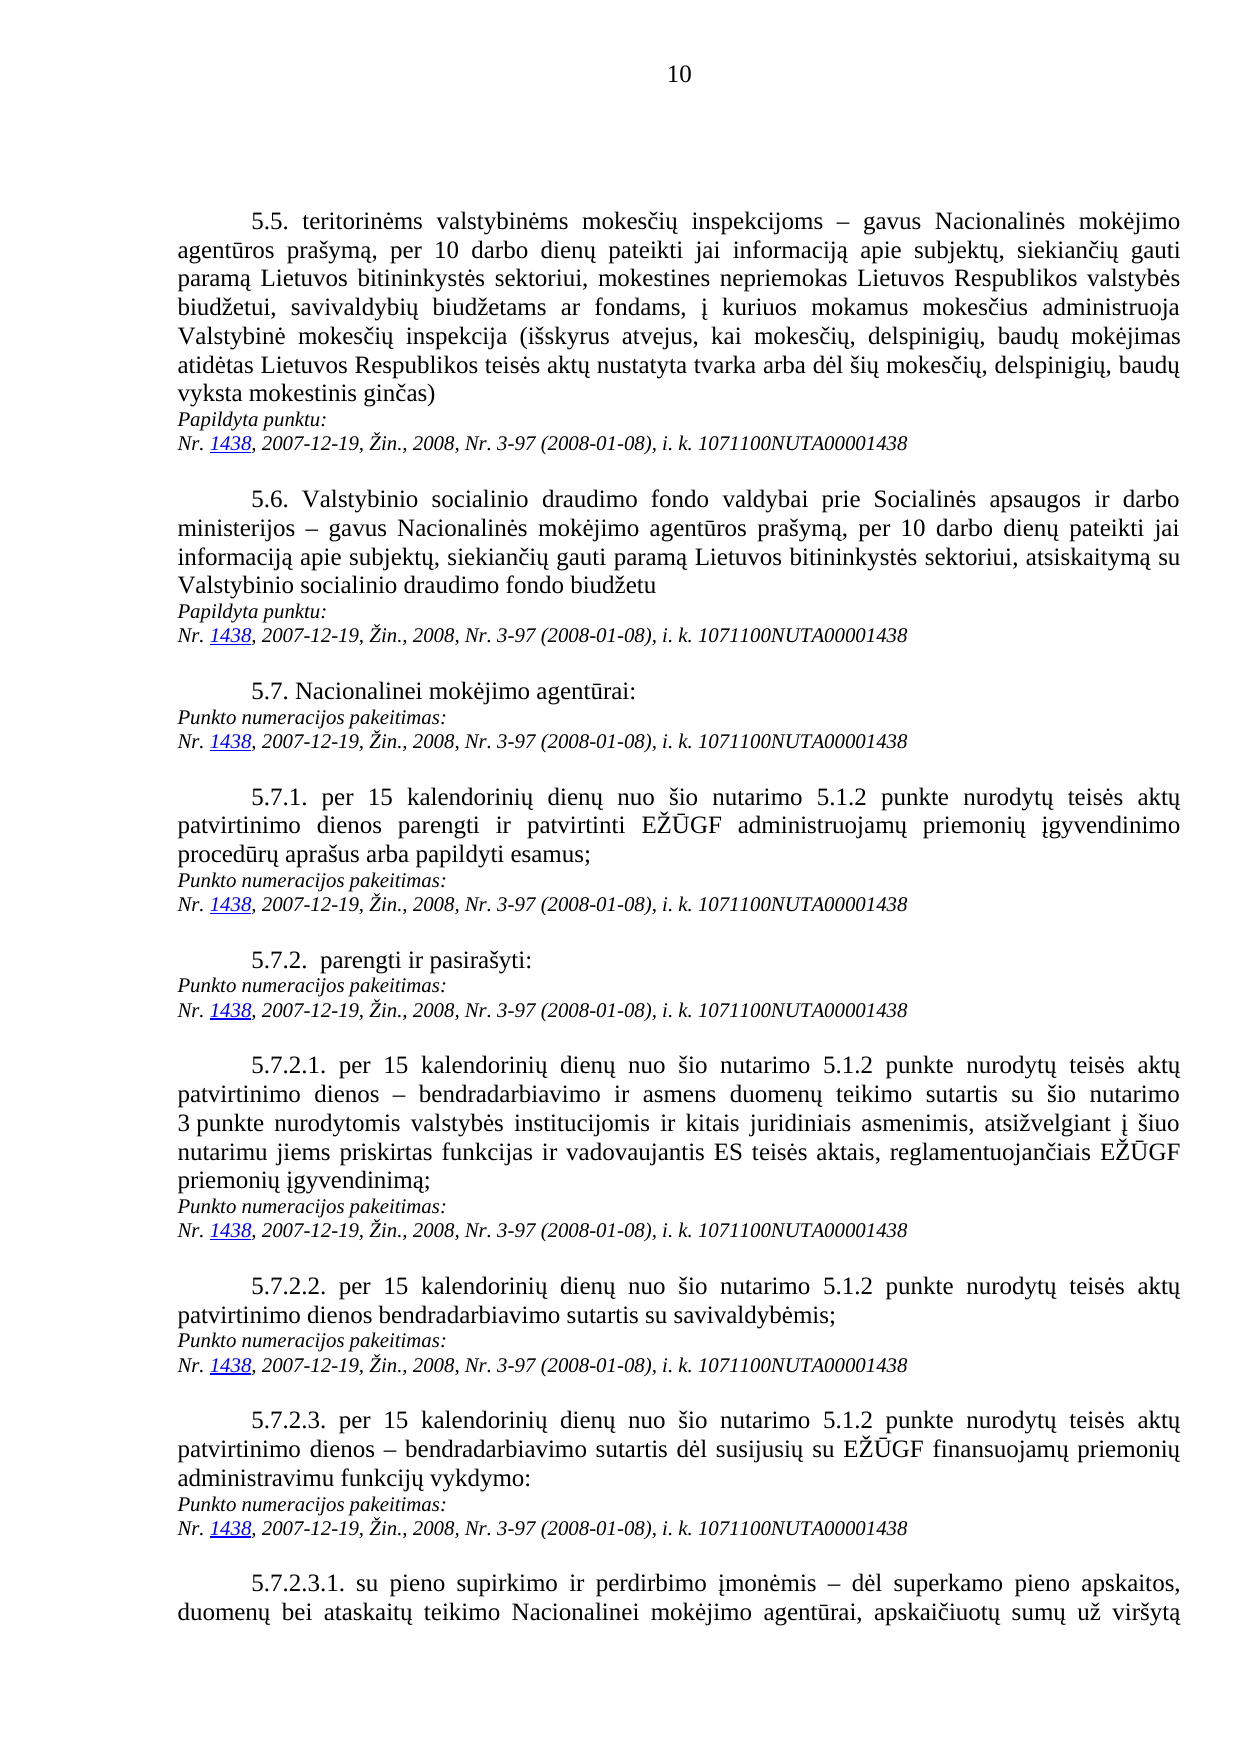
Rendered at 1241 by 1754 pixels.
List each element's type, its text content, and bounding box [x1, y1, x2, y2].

text 5.7.2.3.1. su pieno supirkimo ir perdirbimo įmonėmis – dėl superkamo pieno apskaitos, duomenų bei ataskaitų teikimo Nacionalinei mokėjimo agentūrai, apskaičiuotų sumų už viršytą [177, 1568, 1181, 1626]
text 5.7.1. per 15 kalendorinių dienų nuo šio nutarimo 5.1.2 punkte nurodytų teisės aktų patvirtinimo dienos parengti ir patvirtinti EŽŪGF administruojamų priemonių įgyvendinimo procedūrų aprašus arba papildyti esamus; [177, 782, 1181, 868]
text Papildyta punktu: [177, 599, 1181, 623]
text 5.7. Nacionalinei mokėjimo agentūrai: [177, 676, 1181, 705]
text 5.6. Valstybinio socialinio draudimo fondo valdybai prie Socialinės apsaugos ir darbo ministerijos – gavus Nacionalinės mokėjimo agentūros prašymą, per 10 darbo dienų pateikti jai informaciją apie subjektų, siekiančių gauti paramą Lietuvos bitininkystės sektoriui, atsiskaitymą su Valstybinio socialinio draudimo fondo biudžetu [177, 484, 1181, 599]
text Nr. 1438, 2007-12-19, Žin., 2008, Nr. 3-97 (2008-01-08), i. k. 1071100NUTA00001438 [177, 1516, 1181, 1540]
text Punkto numeracijos pakeitimas: [177, 868, 1181, 892]
text Nr. 1438, 2007-12-19, Žin., 2008, Nr. 3-97 (2008-01-08), i. k. 1071100NUTA00001438 [177, 1218, 1181, 1242]
text Punkto numeracijos pakeitimas: [177, 705, 1181, 729]
text 5.7.2.3. per 15 kalendorinių dienų nuo šio nutarimo 5.1.2 punkte nurodytų teisės aktų patvirtinimo dienos – bendradarbiavimo sutartis dėl susijusių su EŽŪGF finansuojamų priemonių administravimu funkcijų vykdymo: [177, 1405, 1181, 1492]
text 5.7.2. parengti ir pasirašyti: [177, 945, 1181, 973]
text Nr. 1438, 2007-12-19, Žin., 2008, Nr. 3-97 (2008-01-08), i. k. 1071100NUTA00001438 [177, 997, 1181, 1022]
text Punkto numeracijos pakeitimas: [177, 1194, 1181, 1218]
text Nr. 1438, 2007-12-19, Žin., 2008, Nr. 3-97 (2008-01-08), i. k. 1071100NUTA00001438 [177, 431, 1181, 455]
text Nr. 1438, 2007-12-19, Žin., 2008, Nr. 3-97 (2008-01-08), i. k. 1071100NUTA00001438 [177, 729, 1181, 753]
text 5.7.2.1. per 15 kalendorinių dienų nuo šio nutarimo 5.1.2 punkte nurodytų teisės aktų patvirtinimo dienos – bendradarbiavimo ir asmens duomenų teikimo sutartis su šio nutarimo 3 punkte nurodytomis valstybės institucijomis ir kitais juridiniais asmenimis, atsižvelgiant į šiuo nutarimu jiems priskirtas funkcijas ir vadovaujantis ES teisės aktais, reglamentuojančiais EŽŪGF priemonių įgyvendinimą; [177, 1050, 1181, 1194]
text Nr. 1438, 2007-12-19, Žin., 2008, Nr. 3-97 (2008-01-08), i. k. 1071100NUTA00001438 [177, 623, 1181, 647]
text 5.5. teritorinėms valstybinėms mokesčių inspekcijoms – gavus Nacionalinės mokėjimo agentūros prašymą, per 10 darbo dienų pateikti jai informaciją apie subjektų, siekiančių gauti paramą Lietuvos bitininkystės sektoriui, mokestines nepriemokas Lietuvos Respublikos valstybės biudžetui, savivaldybių biudžetams ar fondams, į kuriuos mokamus mokesčius administruoja Valstybinė mokesčių inspekcija (išskyrus atvejus, kai mokesčių, delspinigių, baudų mokėjimas atidėtas Lietuvos Respublikos teisės aktų nustatyta tvarka arba dėl šių mokesčių, delspinigių, baudų vyksta mokestinis ginčas) [177, 206, 1181, 407]
text Papildyta punktu: [177, 407, 1181, 431]
text 5.7.2.2. per 15 kalendorinių dienų nuo šio nutarimo 5.1.2 punkte nurodytų teisės aktų patvirtinimo dienos bendradarbiavimo sutartis su savivaldybėmis; [177, 1271, 1181, 1328]
text Punkto numeracijos pakeitimas: [177, 973, 1181, 997]
text Punkto numeracijos pakeitimas: [177, 1328, 1181, 1352]
text Nr. 1438, 2007-12-19, Žin., 2008, Nr. 3-97 (2008-01-08), i. k. 1071100NUTA00001438 [177, 892, 1181, 916]
text Punkto numeracijos pakeitimas: [177, 1492, 1181, 1516]
text Nr. 1438, 2007-12-19, Žin., 2008, Nr. 3-97 (2008-01-08), i. k. 1071100NUTA00001438 [177, 1352, 1181, 1377]
